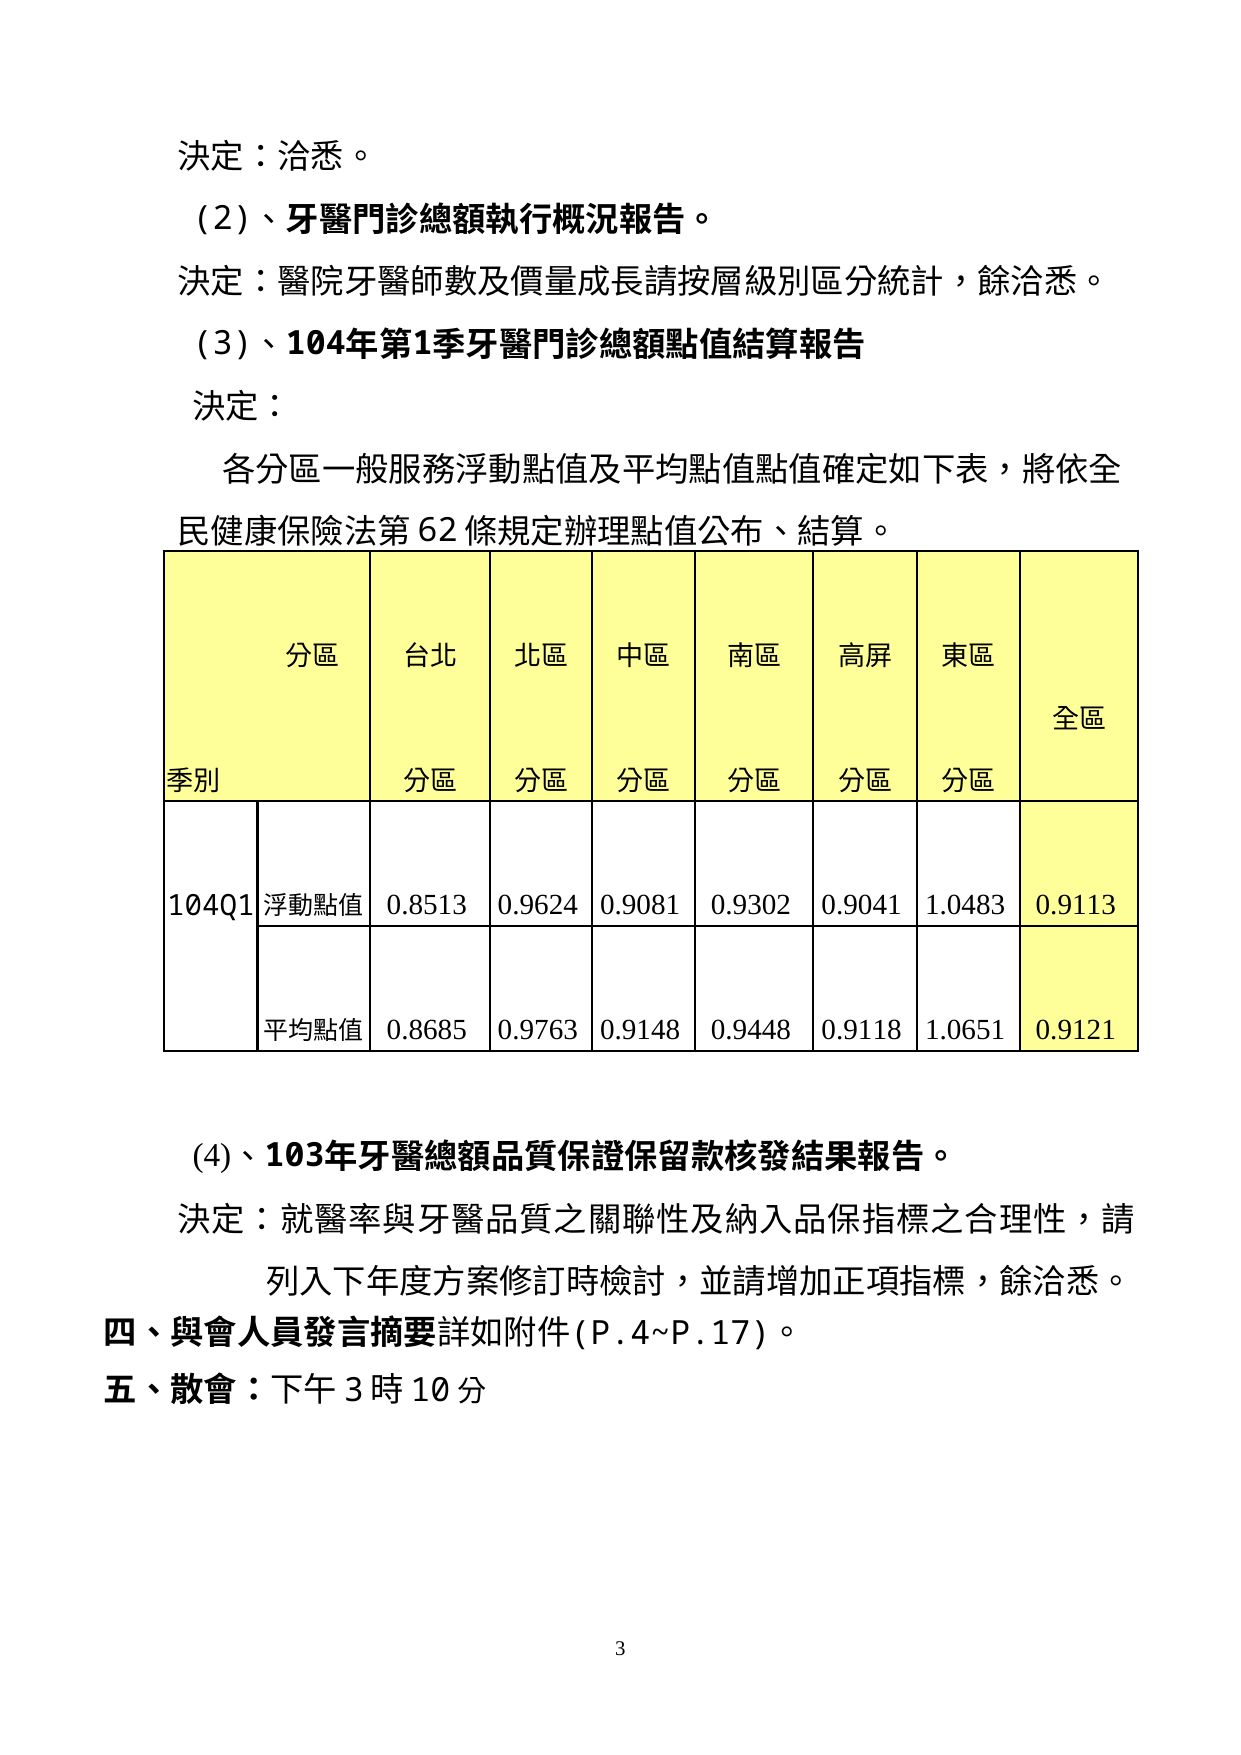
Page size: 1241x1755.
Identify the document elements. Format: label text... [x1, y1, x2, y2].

table_cell 浮動點值 [259, 802, 369, 925]
text 決定：洽悉。 [177, 112, 1137, 175]
table_cell 分區 [918, 675, 1019, 800]
table_header 分區 [165, 552, 369, 675]
table_header 高屏 [814, 552, 916, 675]
table_header 南區 [696, 552, 812, 675]
table_header 東區 [918, 552, 1019, 675]
table_cell 分區 [371, 675, 489, 800]
table_cell 平均點值 [259, 927, 369, 1050]
text 四、與會人員發言摘要詳如附件(P.4~P.17)。 [103, 1300, 1137, 1356]
table_cell 季別 [165, 675, 369, 800]
list 104年第1季牙醫門診總額點值結算報告 [192, 300, 1137, 362]
table_cell 0.9148 [593, 927, 694, 1050]
text 決定：就醫率與牙醫品質之關聯性及納入品保指標之合理性，請列入下年度方案修訂時檢討，並請增加正項指標，餘洽悉。 [177, 1175, 1137, 1300]
list 牙醫門診總額執行概況報告。 [192, 175, 1137, 237]
table_cell 0.9302 [696, 802, 812, 925]
text 五、散會：下午3時10分 [103, 1356, 1137, 1412]
table_cell 分區 [696, 675, 812, 800]
table_header 全區 [1021, 552, 1137, 800]
table_cell 0.9763 [491, 927, 591, 1050]
table_cell 分區 [491, 675, 591, 800]
table_header 台北 [371, 552, 489, 675]
table_cell 0.8513 [371, 802, 489, 925]
list 103年牙醫總額品質保證保留款核發結果報告。 [192, 1112, 1137, 1175]
table_cell 1.0483 [918, 802, 1019, 925]
table_cell 0.9081 [593, 802, 694, 925]
table_cell 0.9118 [814, 927, 916, 1050]
table_header 北區 [491, 552, 591, 675]
text 各分區一般服務浮動點值及平均點值點值確定如下表，將依全民健康保險法第62條規定辦理點值公布、結算。 [177, 425, 1137, 550]
table_cell 104Q1 [165, 802, 256, 925]
table_cell 0.9624 [491, 802, 591, 925]
table_cell 0.9041 [814, 802, 916, 925]
table_cell 1.0651 [918, 927, 1019, 1050]
table_cell 0.8685 [371, 927, 489, 1050]
table_cell 分區 [814, 675, 916, 800]
table_cell 分區 [593, 675, 694, 800]
text 決定：醫院牙醫師數及價量成長請按層級別區分統計，餘洽悉。 [177, 237, 1137, 300]
table_cell 0.9121 [1021, 927, 1137, 1050]
text 決定： [192, 362, 1137, 425]
table_cell [165, 925, 256, 1050]
table_header 中區 [593, 552, 694, 675]
table_cell 0.9113 [1021, 802, 1137, 925]
table_cell 0.9448 [696, 927, 812, 1050]
